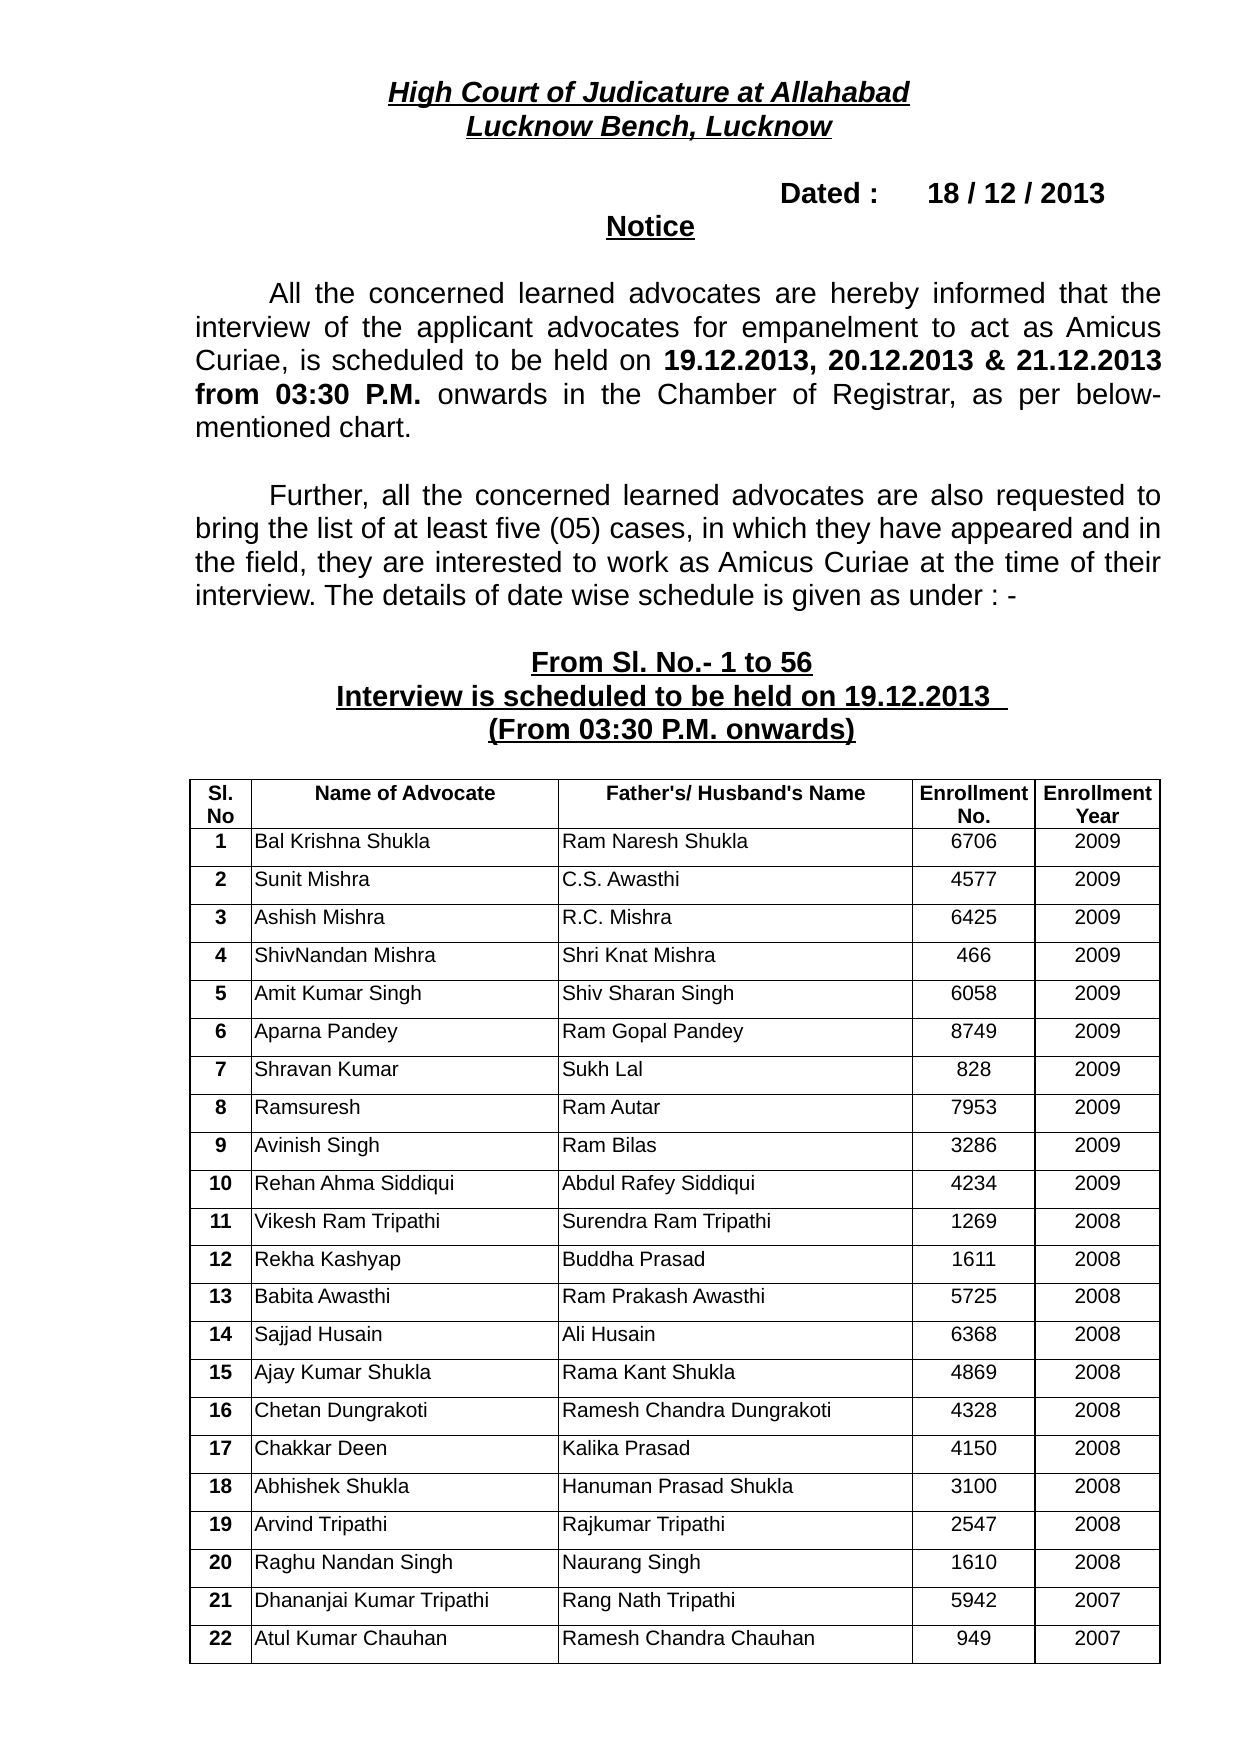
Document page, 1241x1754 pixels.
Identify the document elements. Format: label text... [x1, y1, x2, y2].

table_cell 8 [191, 1095, 251, 1132]
table_cell Raghu Nandan Singh [252, 1550, 558, 1587]
table_cell 14 [191, 1322, 251, 1359]
table_cell 13 [191, 1284, 251, 1321]
table_cell 466 [913, 943, 1034, 980]
table_cell 2009 [1036, 905, 1159, 942]
table_cell Amit Kumar Singh [252, 981, 558, 1018]
table_cell 19 [191, 1512, 251, 1549]
table_cell Hanuman Prasad Shukla [559, 1474, 912, 1511]
table_cell 2009 [1036, 829, 1159, 866]
table_cell 2547 [913, 1512, 1034, 1549]
table_cell 2009 [1036, 1057, 1159, 1094]
table_cell Dhananjai Kumar Tripathi [252, 1588, 558, 1624]
table_cell Chakkar Deen [252, 1436, 558, 1473]
table_cell Kalika Prasad [559, 1436, 912, 1473]
table_cell 1610 [913, 1550, 1034, 1587]
table_cell 4150 [913, 1436, 1034, 1473]
table_cell C.S. Awasthi [559, 867, 912, 904]
table_cell 8749 [913, 1019, 1034, 1056]
table_cell 6058 [913, 981, 1034, 1018]
table_cell 2008 [1036, 1398, 1159, 1435]
table_cell Vikesh Ram Tripathi [252, 1209, 558, 1245]
table_cell 1 [191, 829, 251, 866]
text Lucknow Bench, Lucknow [195, 108, 1106, 142]
table_cell Ramesh Chandra Chauhan [559, 1626, 912, 1662]
table_cell Naurang Singh [559, 1550, 912, 1587]
table_cell Buddha Prasad [559, 1246, 912, 1283]
table_cell R.C. Mishra [559, 905, 912, 942]
table_cell 2007 [1036, 1626, 1159, 1662]
table_cell 6 [191, 1019, 251, 1056]
table_cell Rang Nath Tripathi [559, 1588, 912, 1624]
table_cell Rama Kant Shukla [559, 1360, 912, 1397]
table_cell 4869 [913, 1360, 1034, 1397]
text All the concerned learned advocates are hereby informed that the interview of the applicant advocates for empanelment to act as Amicus Curiae, is scheduled to be held on 19.12.2013, 20.12.2013 & 21.12.2013 from 03:30 P.M. onwards in the Chamber of Registrar, as per below- mentioned chart. [195, 276, 1163, 444]
table_cell 4577 [913, 867, 1034, 904]
table_cell 2008 [1036, 1550, 1159, 1587]
table_cell 2008 [1036, 1322, 1159, 1359]
text Further, all the concerned learned advocates are also requested to bring the list of at least five (05) cases, in which they have appeared and in the field, they are interested to work as Amicus Curiae at the time of their interview. The details of date wise schedule is given as under : - [195, 477, 1163, 612]
table_cell Abdul Rafey Siddiqui [559, 1171, 912, 1207]
table_cell 5725 [913, 1284, 1034, 1321]
table_cell Atul Kumar Chauhan [252, 1626, 558, 1662]
table_cell 2008 [1036, 1474, 1159, 1511]
table_cell 5942 [913, 1588, 1034, 1624]
table_cell 2008 [1036, 1209, 1159, 1245]
table_cell Shravan Kumar [252, 1057, 558, 1094]
table_cell Rajkumar Tripathi [559, 1512, 912, 1549]
table_cell Ali Husain [559, 1322, 912, 1359]
table_cell 2008 [1036, 1512, 1159, 1549]
table_cell 16 [191, 1398, 251, 1435]
text High Court of Judicature at Allahabad [195, 75, 1106, 108]
table_cell ShivNandan Mishra [252, 943, 558, 980]
table_cell Ram Autar [559, 1095, 912, 1132]
table_cell 3100 [913, 1474, 1034, 1511]
table_cell Rehan Ahma Siddiqui [252, 1171, 558, 1207]
text (From 03:30 P.M. onwards) [195, 712, 1148, 746]
table_cell 17 [191, 1436, 251, 1473]
table_cell 20 [191, 1550, 251, 1587]
table_cell Arvind Tripathi [252, 1512, 558, 1549]
table_cell 1611 [913, 1246, 1034, 1283]
table_cell 18 [191, 1474, 251, 1511]
table_cell Sukh Lal [559, 1057, 912, 1094]
table_cell 21 [191, 1588, 251, 1624]
table_cell Aparna Pandey [252, 1019, 558, 1056]
table_cell Ajay Kumar Shukla [252, 1360, 558, 1397]
table_cell 6706 [913, 829, 1034, 866]
table_cell 15 [191, 1360, 251, 1397]
table_cell Shri Knat Mishra [559, 943, 912, 980]
table_cell Ram Naresh Shukla [559, 829, 912, 866]
table_cell 4 [191, 943, 251, 980]
table_cell 11 [191, 1209, 251, 1245]
table_header Enrollment Year [1036, 780, 1159, 828]
table_cell 6368 [913, 1322, 1034, 1359]
table_cell Rekha Kashyap [252, 1246, 558, 1283]
table_cell 4328 [913, 1398, 1034, 1435]
table_cell 2009 [1036, 943, 1159, 980]
table_cell 2009 [1036, 1133, 1159, 1169]
table_cell 949 [913, 1626, 1034, 1662]
table_header Enrollment No. [913, 780, 1034, 828]
table_cell 12 [191, 1246, 251, 1283]
table_cell 2008 [1036, 1360, 1159, 1397]
table_cell 2009 [1036, 1171, 1159, 1207]
text Dated : 18 / 12 / 2013 [195, 176, 1106, 209]
table_cell 2008 [1036, 1284, 1159, 1321]
table_cell 2007 [1036, 1588, 1159, 1624]
table_cell 2009 [1036, 1095, 1159, 1132]
table_cell 2008 [1036, 1246, 1159, 1283]
table_cell 9 [191, 1133, 251, 1169]
table_cell 4234 [913, 1171, 1034, 1207]
table_cell 3286 [913, 1133, 1034, 1169]
table_cell 2009 [1036, 981, 1159, 1018]
table_cell 6425 [913, 905, 1034, 942]
text Interview is scheduled to be held on 19.12.2013 [195, 679, 1148, 712]
table_cell Shiv Sharan Singh [559, 981, 912, 1018]
table_cell Avinish Singh [252, 1133, 558, 1169]
table_cell Babita Awasthi [252, 1284, 558, 1321]
table_header Father's/ Husband's Name [559, 780, 912, 828]
text From Sl. No.- 1 to 56 [195, 645, 1148, 679]
table_cell 22 [191, 1626, 251, 1662]
table_cell Chetan Dungrakoti [252, 1398, 558, 1435]
table_header Name of Advocate [252, 780, 558, 828]
table_cell Ramesh Chandra Dungrakoti [559, 1398, 912, 1435]
table_cell 1269 [913, 1209, 1034, 1245]
table_cell Ramsuresh [252, 1095, 558, 1132]
table_cell Surendra Ram Tripathi [559, 1209, 912, 1245]
table_cell 2009 [1036, 867, 1159, 904]
table_cell Ashish Mishra [252, 905, 558, 942]
text Notice [195, 209, 1106, 243]
table_cell Ram Prakash Awasthi [559, 1284, 912, 1321]
table_cell 2 [191, 867, 251, 904]
table_cell 2008 [1036, 1436, 1159, 1473]
table_cell Sajjad Husain [252, 1322, 558, 1359]
table_cell 7953 [913, 1095, 1034, 1132]
table_cell 2009 [1036, 1019, 1159, 1056]
table_cell 3 [191, 905, 251, 942]
table_cell Abhishek Shukla [252, 1474, 558, 1511]
table_cell Ram Bilas [559, 1133, 912, 1169]
table_cell 828 [913, 1057, 1034, 1094]
table_cell Ram Gopal Pandey [559, 1019, 912, 1056]
table_cell 7 [191, 1057, 251, 1094]
table_header Sl. No [191, 780, 251, 828]
table_cell Sunit Mishra [252, 867, 558, 904]
table_cell Bal Krishna Shukla [252, 829, 558, 866]
table_cell 5 [191, 981, 251, 1018]
table_cell 10 [191, 1171, 251, 1207]
